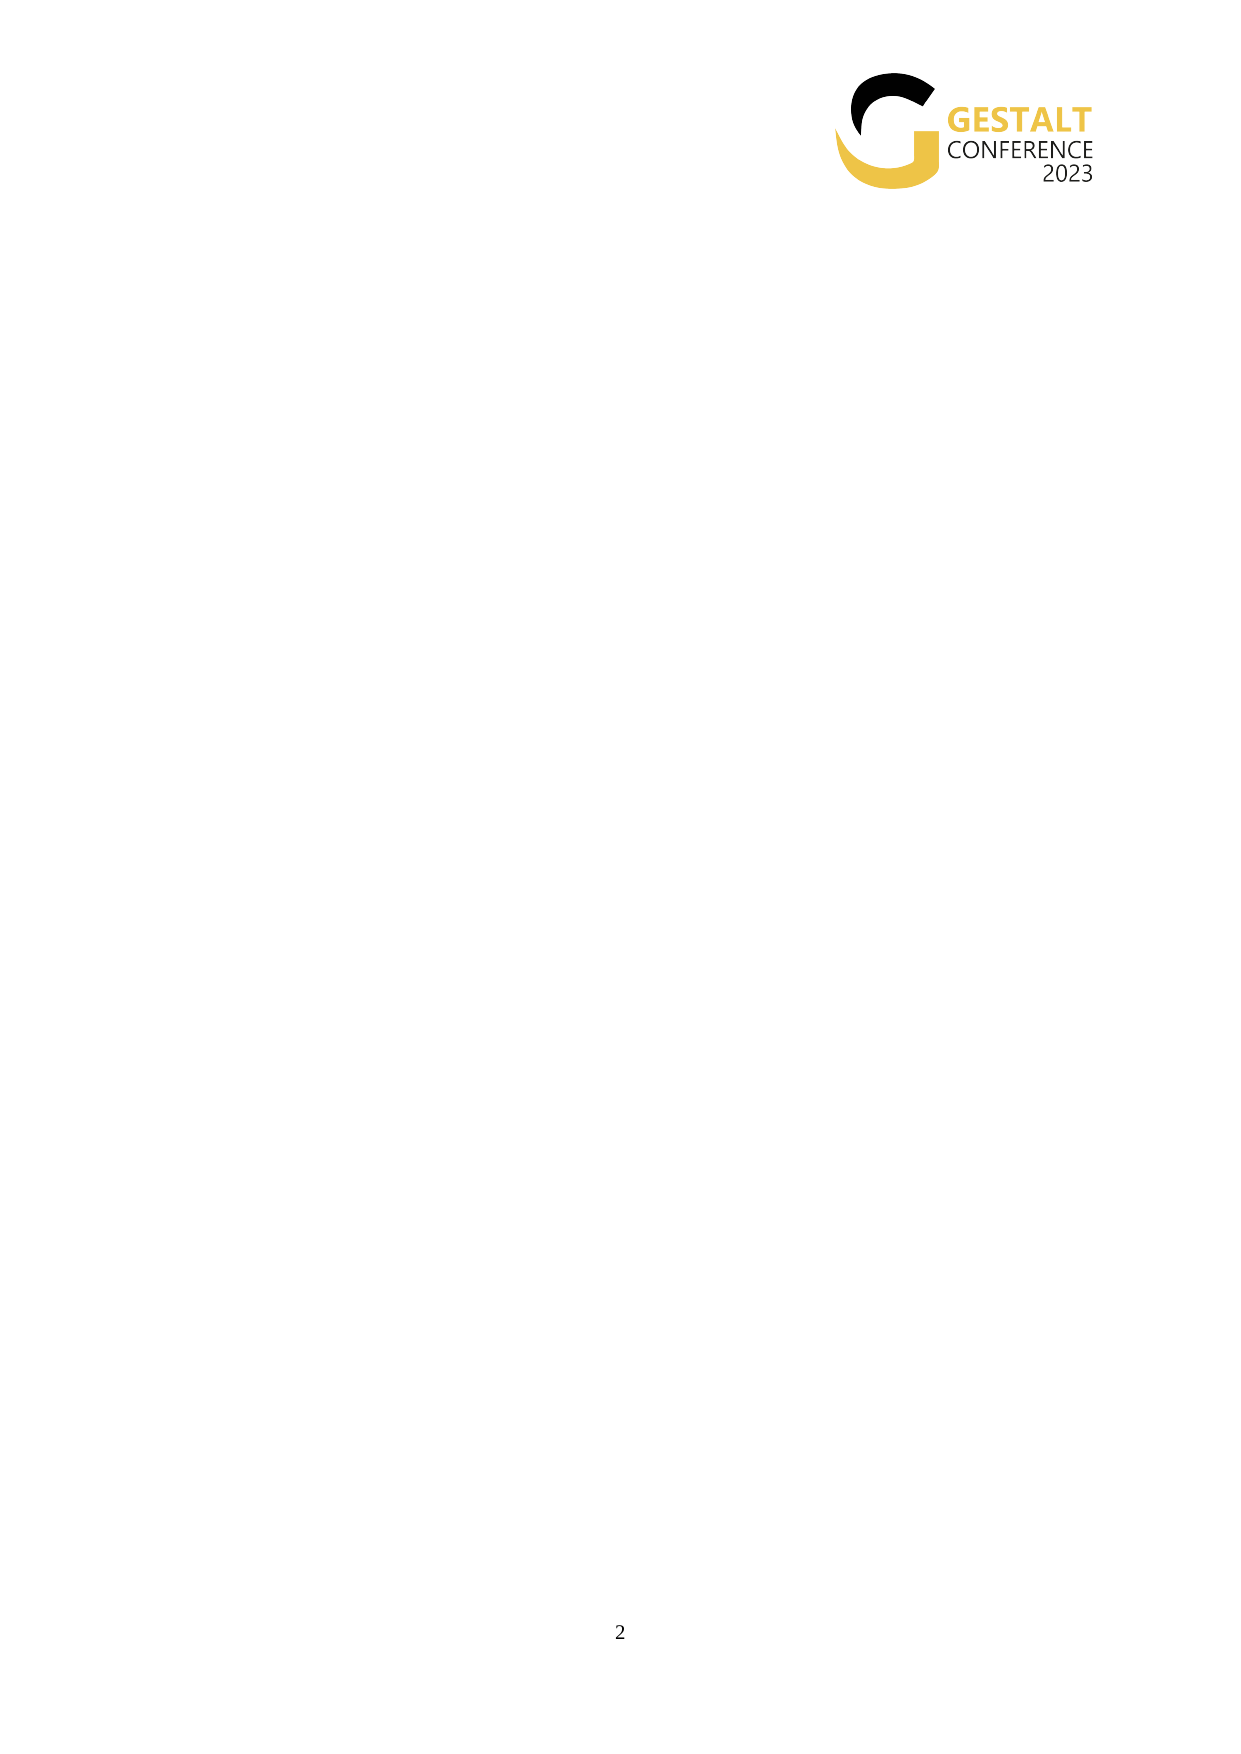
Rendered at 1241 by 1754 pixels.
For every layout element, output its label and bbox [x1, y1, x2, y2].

picture [835, 73, 1093, 189]
